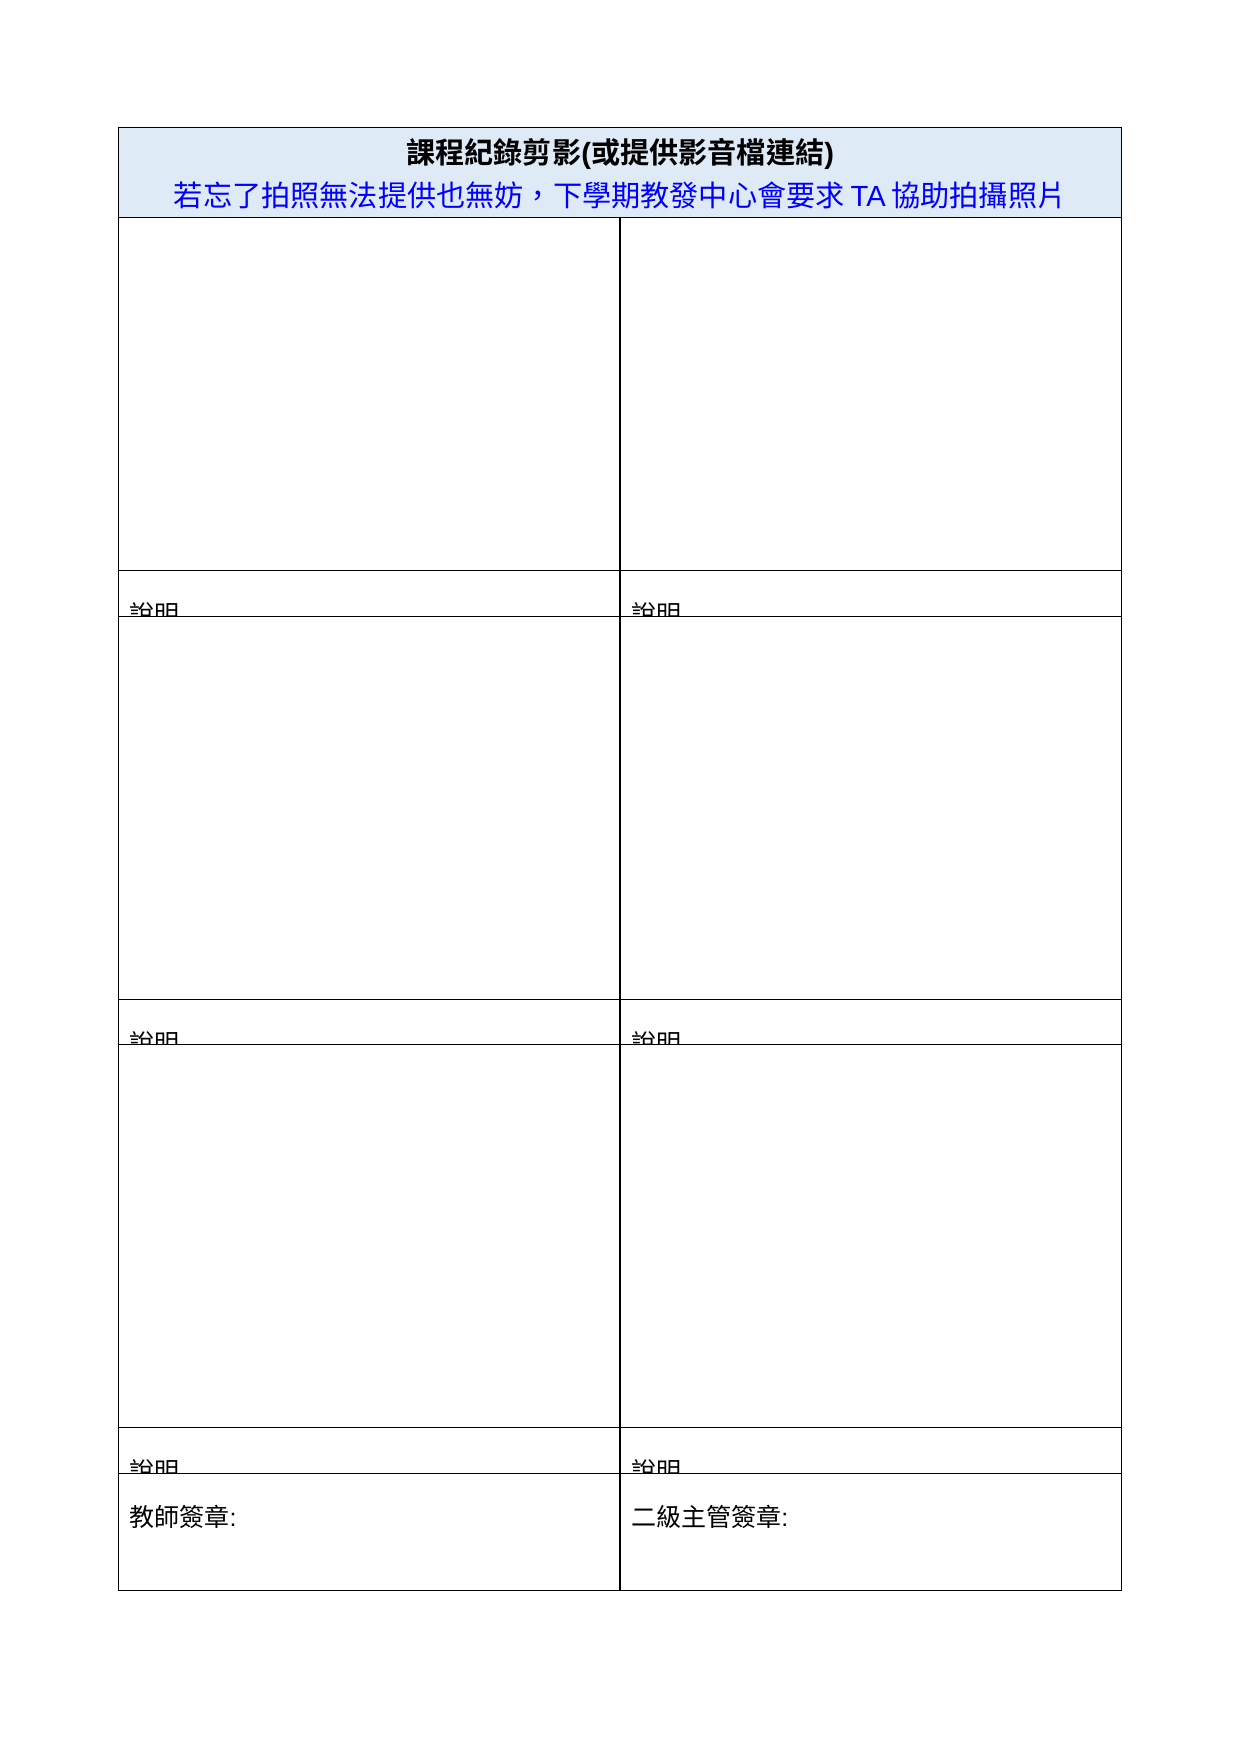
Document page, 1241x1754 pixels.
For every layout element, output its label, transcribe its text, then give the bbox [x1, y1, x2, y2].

table_cell 說明 [119, 571, 619, 616]
table_cell 說明 [119, 1428, 619, 1472]
table_cell [119, 218, 619, 570]
table_cell [621, 1045, 1121, 1427]
table_cell 說明 [119, 1000, 619, 1044]
table_cell 教師簽章: [119, 1474, 619, 1589]
table_cell 說明 [621, 571, 1121, 616]
table_cell [119, 1045, 619, 1427]
table_cell 二級主管簽章: [621, 1474, 1121, 1589]
table_cell [119, 617, 619, 998]
table_cell 課程紀錄剪影(或提供影音檔連結) 若忘了拍照無法提供也無妨，下學期教發中心會要求TA協助拍攝照片 [119, 128, 1121, 217]
table_cell 說明 [621, 1000, 1121, 1044]
table_cell 說明 [621, 1428, 1121, 1472]
table_cell [621, 617, 1121, 998]
table_cell [621, 218, 1121, 570]
